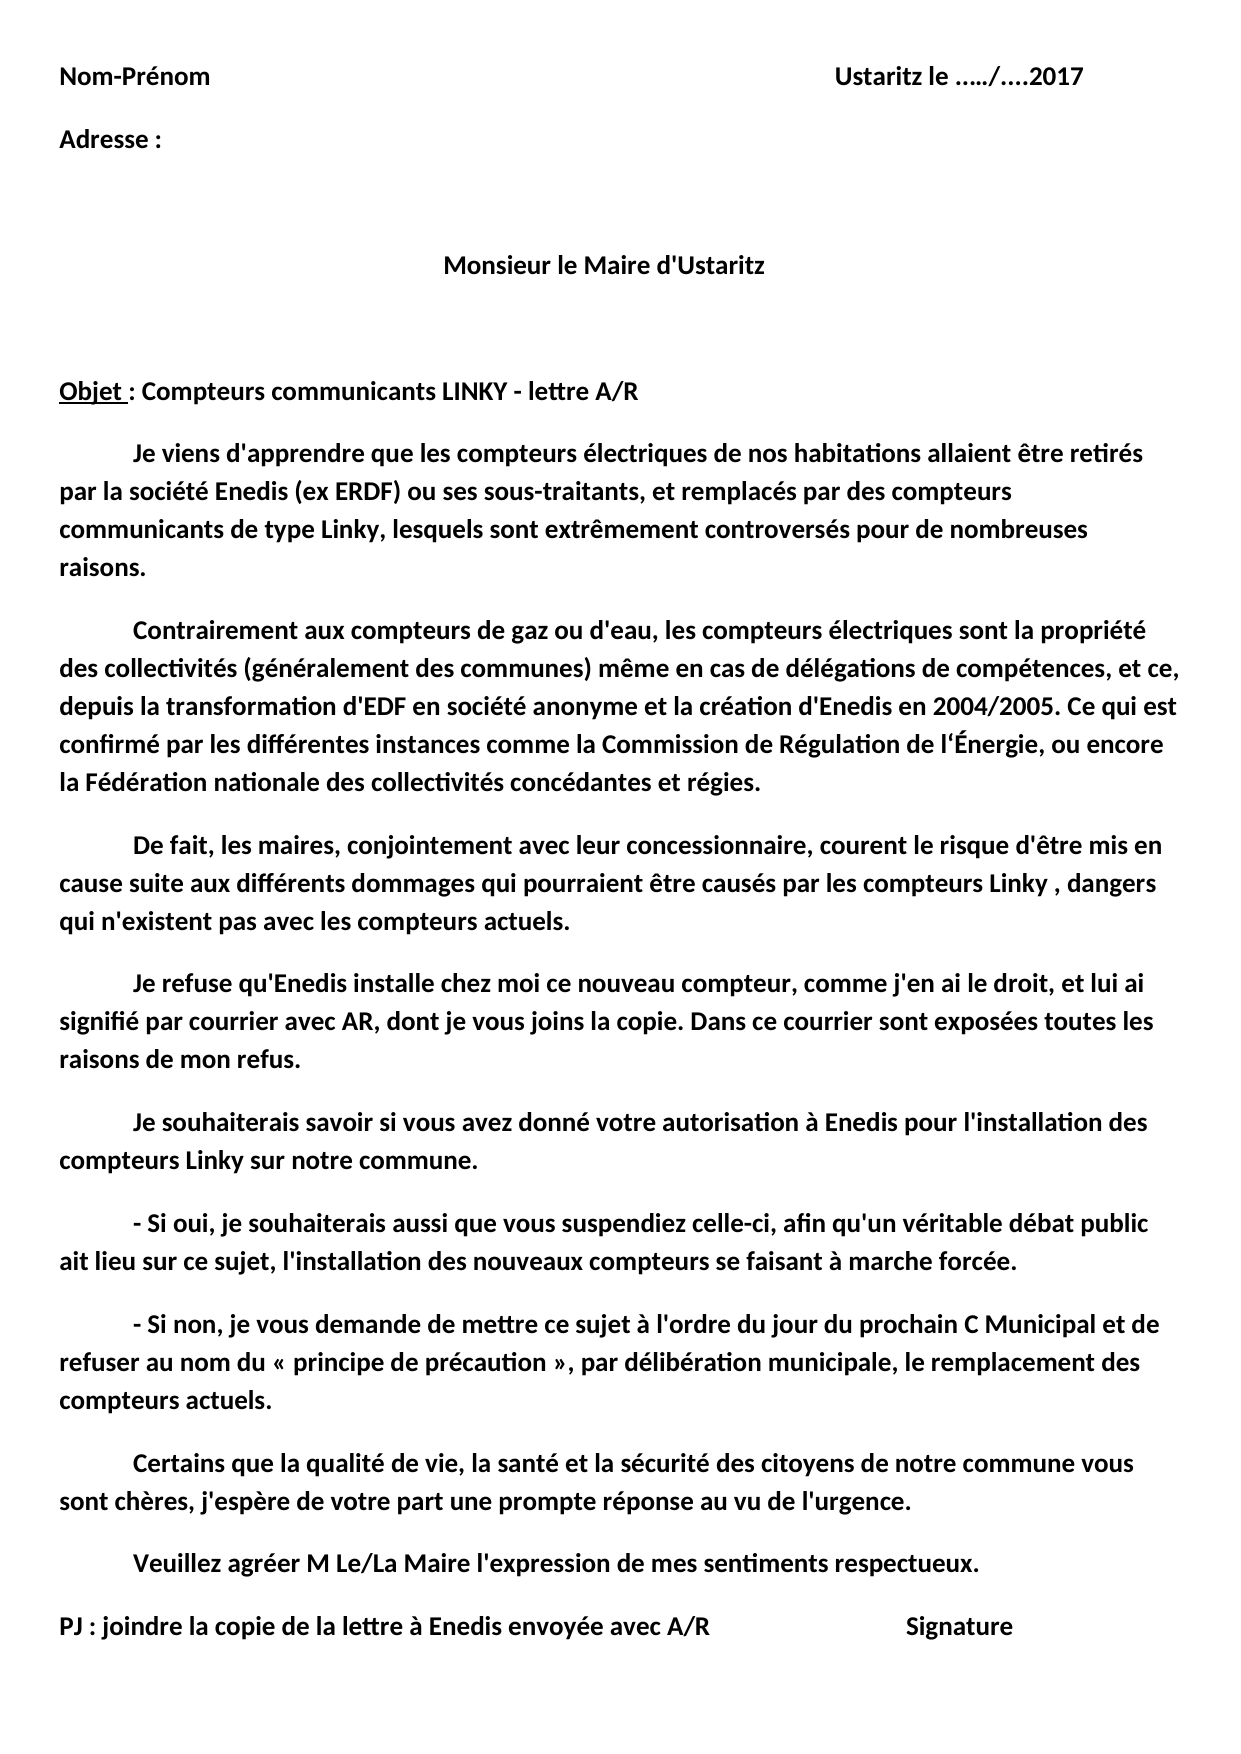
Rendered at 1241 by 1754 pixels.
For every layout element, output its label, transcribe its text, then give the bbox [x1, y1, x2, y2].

text De fait, les maires, conjointement avec leur concessionnaire, courent le risque d'être mis en cause suite aux différents dommages qui pourraient être causés par les compteurs Linky , dangers qui n'existent pas avec les compteurs actuels. [59, 828, 1181, 937]
text - Si oui, je souhaiterais aussi que vous suspendiez celle-ci, afin qu'un véritable débat public ait lieu sur ce sujet, l'installation des nouveaux compteurs se faisant à marche forcée. [59, 1206, 1181, 1277]
text Je souhaiterais savoir si vous avez donné votre autorisation à Enedis pour l'installation des compteurs Linky sur notre commune. [59, 1105, 1181, 1176]
text Objet : Compteurs communicants LINKY - lettre A/R [59, 374, 1181, 407]
text Je viens d'apprendre que les compteurs électriques de nos habitations allaient être retirés par la société Enedis (ex ERDF) ou ses sous-traitants, et remplacés par des compteurs communicants de type Linky, lesquels sont extrêmement controversés pour de nombreuses raisons. [59, 437, 1181, 583]
text Adresse : [59, 122, 1181, 155]
text Veuillez agréer M Le/La Maire l'expression de mes sentiments respectueux. [59, 1547, 1181, 1579]
text Je refuse qu'Enedis installe chez moi ce nouveau compteur, comme j'en ai le droit, et lui ai signifié par courrier avec AR, dont je vous joins la copie. Dans ce courrier sont exposées toutes les raisons de mon refus. [59, 967, 1181, 1075]
text Certains que la qualité de vie, la santé et la sécurité des citoyens de notre commune vous sont chères, j'espère de votre part une prompte réponse au vu de l'urgence. [59, 1446, 1181, 1517]
text - Si non, je vous demande de mettre ce sujet à l'ordre du jour du prochain C Municipal et de refuser au nom du « principe de précaution », par délibération municipale, le remplacement des compteurs actuels. [59, 1307, 1181, 1416]
text Contrairement aux compteurs de gaz ou d'eau, les compteurs électriques sont la propriété des collectivités (généralement des communes) même en cas de délégations de compétences, et ce, depuis la transformation d'EDF en société anonyme et la création d'Enedis en 2004/2005. Ce qui est confirmé par les différentes instances comme la Commission de Régulation de l‘Énergie, ou encore la Fédération nationale des collectivités concédantes et régies. [59, 613, 1181, 798]
text Nom-Prénom Ustaritz le ..…/....2017 [59, 59, 1181, 92]
text Monsieur le Maire d'Ustaritz [443, 248, 1181, 281]
text PJ : joindre la copie de la lettre à Enedis envoyée avec A/R Signature [59, 1609, 1181, 1642]
